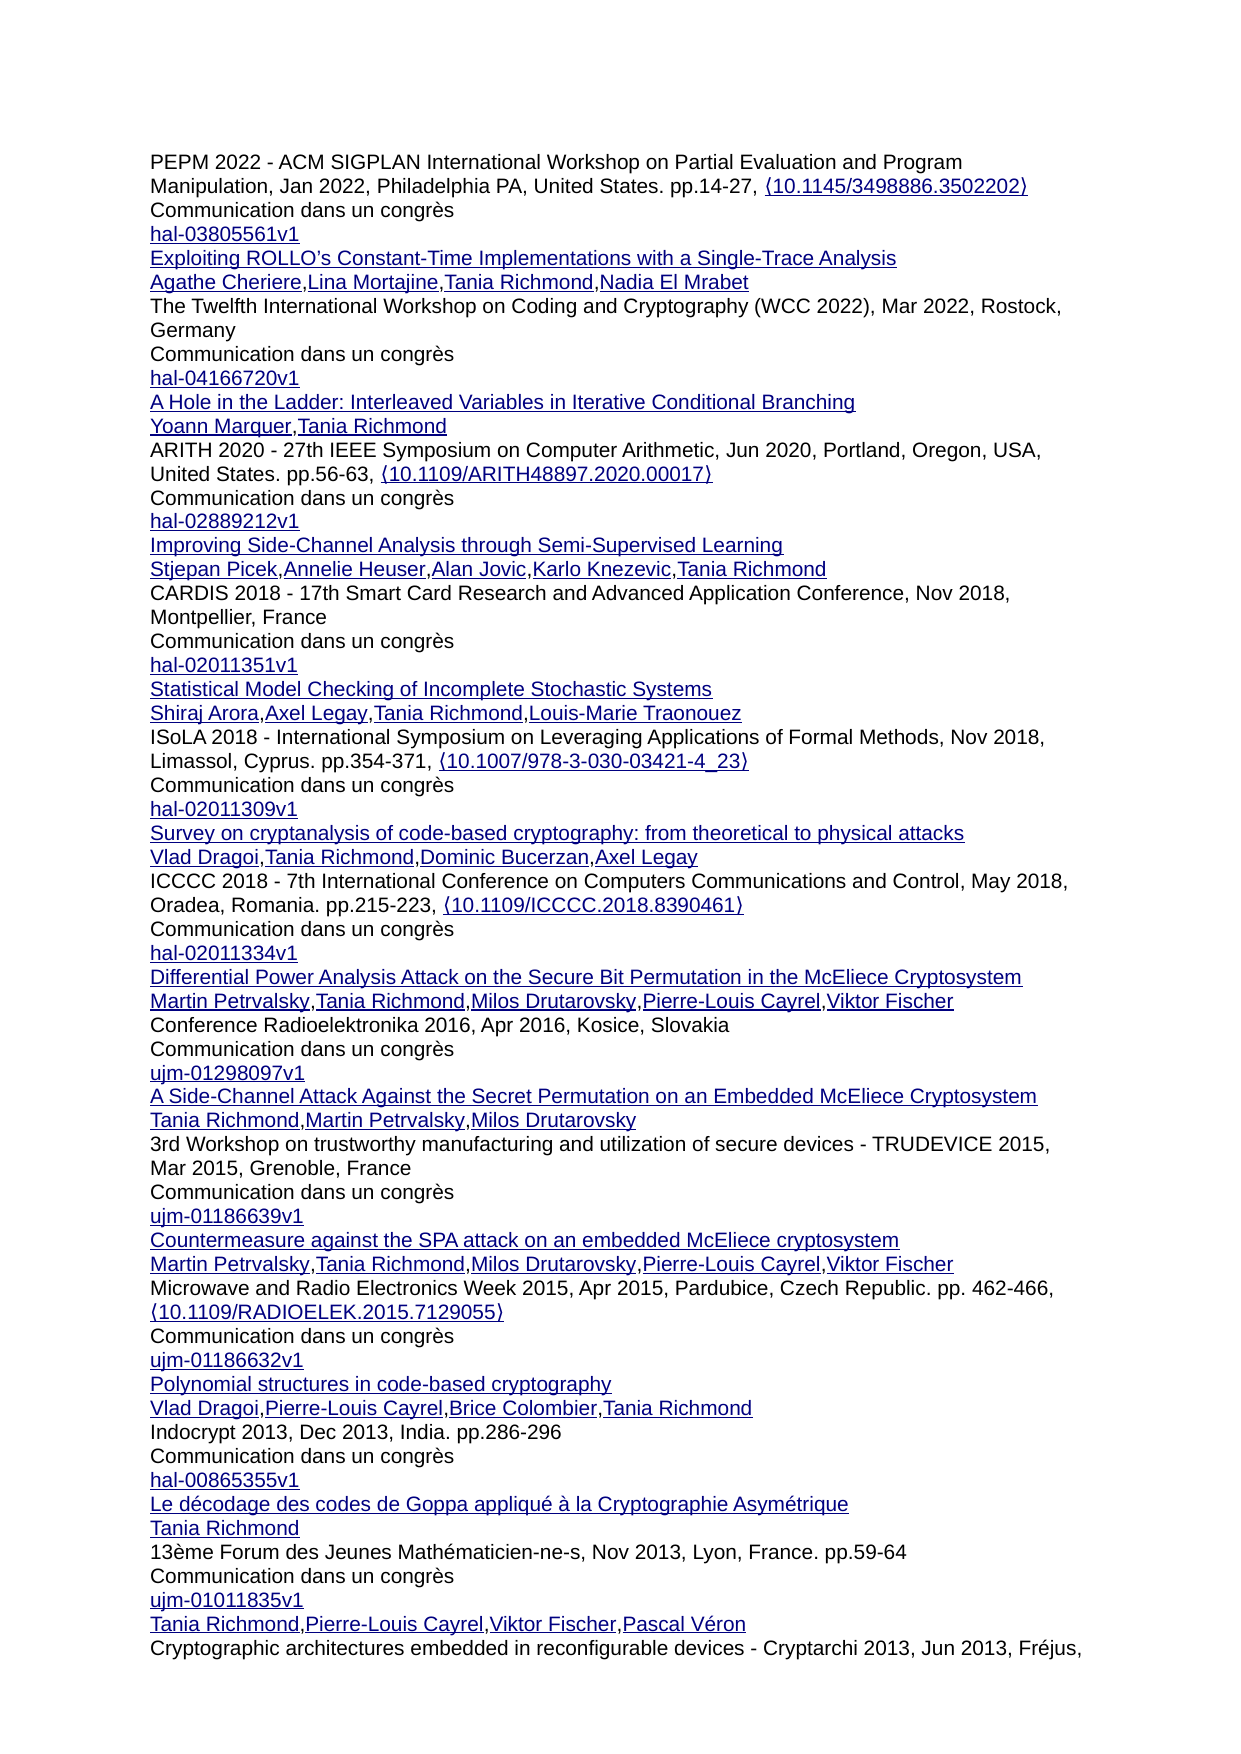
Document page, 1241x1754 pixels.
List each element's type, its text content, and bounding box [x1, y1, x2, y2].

table_cell Polynomial structures in code-based cryptography Vlad Dragoi,Pierre-Louis Cayrel,Brice Colombier,Tania Richmond Indocrypt 2013, Dec 2013, India. pp.286-296 Communication dans un congrès hal-00865355v1 [150, 1372, 1090, 1492]
table_cell Exploiting ROLLO’s Constant-Time Implementations with a Single-Trace Analysis Agathe Cheriere,Lina Mortajine,Tania Richmond,Nadia El Mrabet The Twelfth International Workshop on Coding and Cryptography (WCC 2022), Mar 2022, Rostock, Germany Communication dans un congrès hal-04166720v1 [150, 246, 1090, 389]
table_cell PEPM 2022 - ACM SIGPLAN International Workshop on Partial Evaluation and Program Manipulation, Jan 2022, Philadelphia PA, United States. pp.14-27, ⟨10.1145/3498886.3502202⟩ Communication dans un congrès hal-03805561v1 [150, 150, 1090, 246]
table_cell Statistical Model Checking of Incomplete Stochastic Systems Shiraj Arora,Axel Legay,Tania Richmond,Louis-Marie Traonouez ISoLA 2018 - International Symposium on Leveraging Applications of Formal Methods, Nov 2018, Limassol, Cyprus. pp.354-371, ⟨10.1007/978-3-030-03421-4_23⟩ Communication dans un congrès hal-02011309v1 [150, 677, 1090, 821]
table_cell Differential Power Analysis Attack on the Secure Bit Permutation in the McEliece Cryptosystem Martin Petrvalsky,Tania Richmond,Milos Drutarovsky,Pierre-Louis Cayrel,Viktor Fischer Conference Radioelektronika 2016, Apr 2016, Kosice, Slovakia Communication dans un congrès ujm-01298097v1 [150, 965, 1090, 1084]
table_cell Le décodage des codes de Goppa appliqué à la Cryptographie Asymétrique Tania Richmond 13ème Forum des Jeunes Mathématicien-ne-s, Nov 2013, Lyon, France. pp.59-64 Communication dans un congrès ujm-01011835v1 [150, 1492, 1090, 1611]
table_cell Survey on cryptanalysis of code-based cryptography: from theoretical to physical attacks Vlad Dragoi,Tania Richmond,Dominic Bucerzan,Axel Legay ICCCC 2018 - 7th International Conference on Computers Communications and Control, May 2018, Oradea, Romania. pp.215-223, ⟨10.1109/ICCCC.2018.8390461⟩ Communication dans un congrès hal-02011334v1 [150, 821, 1090, 964]
table_cell A Hole in the Ladder: Interleaved Variables in Iterative Conditional Branching Yoann Marquer,Tania Richmond ARITH 2020 - 27th IEEE Symposium on Computer Arithmetic, Jun 2020, Portland, Oregon, USA, United States. pp.56-63, ⟨10.1109/ARITH48897.2020.00017⟩ Communication dans un congrès hal-02889212v1 [150, 390, 1090, 533]
table_cell Countermeasure against the SPA attack on an embedded McEliece cryptosystem Martin Petrvalsky,Tania Richmond,Milos Drutarovsky,Pierre-Louis Cayrel,Viktor Fischer Microwave and Radio Electronics Week 2015, Apr 2015, Pardubice, Czech Republic. pp. 462-466, ⟨10.1109/RADIOELEK.2015.7129055⟩ Communication dans un congrès ujm-01186632v1 [150, 1228, 1090, 1372]
table_cell A Side-Channel Attack Against the Secret Permutation on an Embedded McEliece Cryptosystem Tania Richmond,Martin Petrvalsky,Milos Drutarovsky 3rd Workshop on trustworthy manufacturing and utilization of secure devices - TRUDEVICE 2015, Mar 2015, Grenoble, France Communication dans un congrès ujm-01186639v1 [150, 1084, 1090, 1228]
table_cell Improving Side-Channel Analysis through Semi-Supervised Learning Stjepan Picek,Annelie Heuser,Alan Jovic,Karlo Knezevic,Tania Richmond CARDIS 2018 - 17th Smart Card Research and Advanced Application Conference, Nov 2018, Montpellier, France Communication dans un congrès hal-02011351v1 [150, 533, 1090, 677]
table_cell Towards a Secure Implementation of a Goppa Decoder Tania Richmond,Pierre-Louis Cayrel,Viktor Fischer,Pascal Véron Cryptographic architectures embedded in reconfigurable devices - Cryptarchi 2013, Jun 2013, Fréjus, France. p 124-132 Communication dans un congrès ujm-00840627v1 [150, 1611, 1090, 1659]
